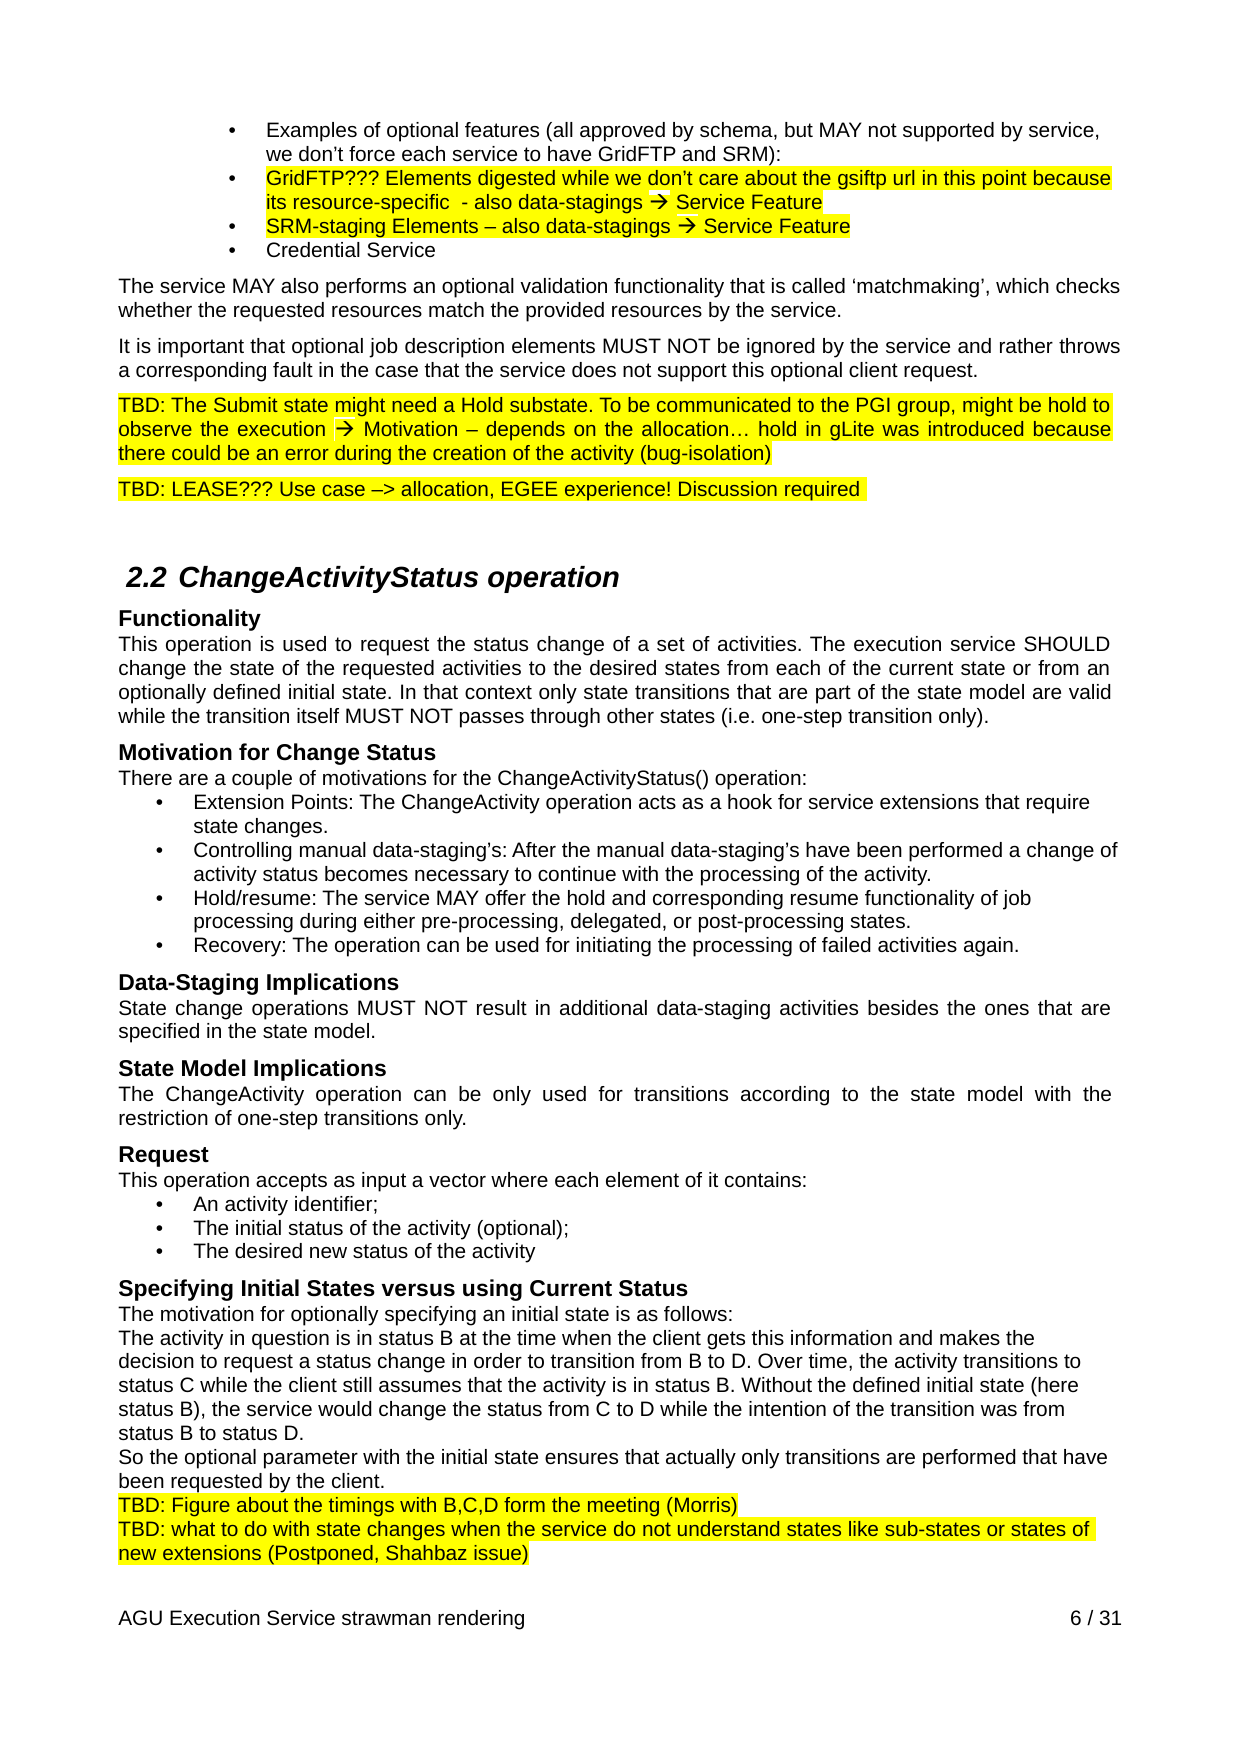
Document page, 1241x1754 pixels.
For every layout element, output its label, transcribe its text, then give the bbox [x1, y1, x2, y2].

text Functionality [118, 605, 1122, 632]
text TBD: LEASE??? Use case –> allocation, EGEE experience! Discussion required [118, 477, 1113, 501]
list Recovery: The operation can be used for initiating the processing of failed activities again. [156, 933, 1122, 957]
list Credential Service [228, 238, 1113, 262]
list The desired new status of the activity [156, 1239, 1122, 1263]
list Examples of optional features (all approved by schema, but MAY not supported by service, we don’t force each service to have GridFTP and SRM): [228, 118, 1113, 166]
list Controlling manual data-staging’s: After the manual data-staging’s have been performed a change of activity status becomes necessary to continue with the processing of the activity. [156, 837, 1122, 885]
text Request [118, 1141, 1122, 1167]
list Extension Points: The ChangeActivity operation acts as a hook for service extensions that require state changes. [156, 789, 1122, 837]
text Specifying Initial States versus using Current Status [118, 1275, 1122, 1301]
list An activity identifier; [156, 1191, 1122, 1215]
text State change operations MUST NOT result in additional data-staging activities besides the ones that are specified in the state model. [118, 995, 1113, 1043]
text TBD: The Submit state might need a Hold substate. To be communicated to the PGI group, might be hold to observe the execution  Motivation – depends on the allocation… hold in gLite was introduced because there could be an error during the creation of the activity (bug-isolation) [118, 393, 1113, 465]
text State Model Implications [118, 1055, 1122, 1081]
text It is important that optional job description elements MUST NOT be ignored by the service and rather throws a corresponding fault in the case that the service does not support this optional client request. [118, 333, 1122, 381]
text The ChangeActivity operation can be only used for transitions according to the state model with the restriction of one-step transitions only. [118, 1081, 1113, 1129]
list GridFTP??? Elements digested while we don’t care about the gsiftp url in this point because its resource-specific - also data-stagings  Service Feature [228, 166, 1113, 214]
text This operation accepts as input a vector where each element of it contains: [118, 1167, 1113, 1191]
list The initial status of the activity (optional); [156, 1215, 1122, 1239]
subtitle ChangeActivityStatus operation [118, 560, 1122, 593]
text Motivation for Change Status [118, 739, 1122, 766]
text TBD: Figure about the timings with B,C,D form the meeting (Morris) [118, 1493, 1113, 1517]
list SRM-staging Elements – also data-stagings  Service Feature [228, 214, 1113, 238]
text The motivation for optionally specifying an initial state is as follows: [118, 1301, 1113, 1325]
text There are a couple of motivations for the ChangeActivityStatus() operation: [118, 766, 1113, 789]
text This operation is used to request the status change of a set of activities. The execution service SHOULD change the state of the requested activities to the desired states from each of the current state or from an optionally defined initial state. In that context only state transitions that are part of the state model are valid while the transition itself MUST NOT passes through other states (i.e. one-step transition only). [118, 632, 1113, 727]
text TBD: what to do with state changes when the service do not understand states like sub-states or states of new extensions (Postponed, Shahbaz issue) [118, 1517, 1113, 1565]
text The service MAY also performs an optional validation functionality that is called ‘matchmaking’, which checks whether the requested resources match the provided resources by the service. [118, 274, 1122, 322]
text Data-Staging Implications [118, 969, 1122, 995]
text The activity in question is in status B at the time when the client gets this information and makes the decision to request a status change in order to transition from B to D. Over time, the activity transitions to status C while the client still assumes that the activity is in status B. Without the defined initial state (here status B), the service would change the status from C to D while the intention of the transition was from status B to status D. [118, 1325, 1113, 1445]
list Hold/resume: The service MAY offer the hold and corresponding resume functionality of job processing during either pre-processing, delegated, or post-processing states. [156, 885, 1122, 933]
text So the optional parameter with the initial state ensures that actually only transitions are performed that have been requested by the client. [118, 1445, 1113, 1493]
